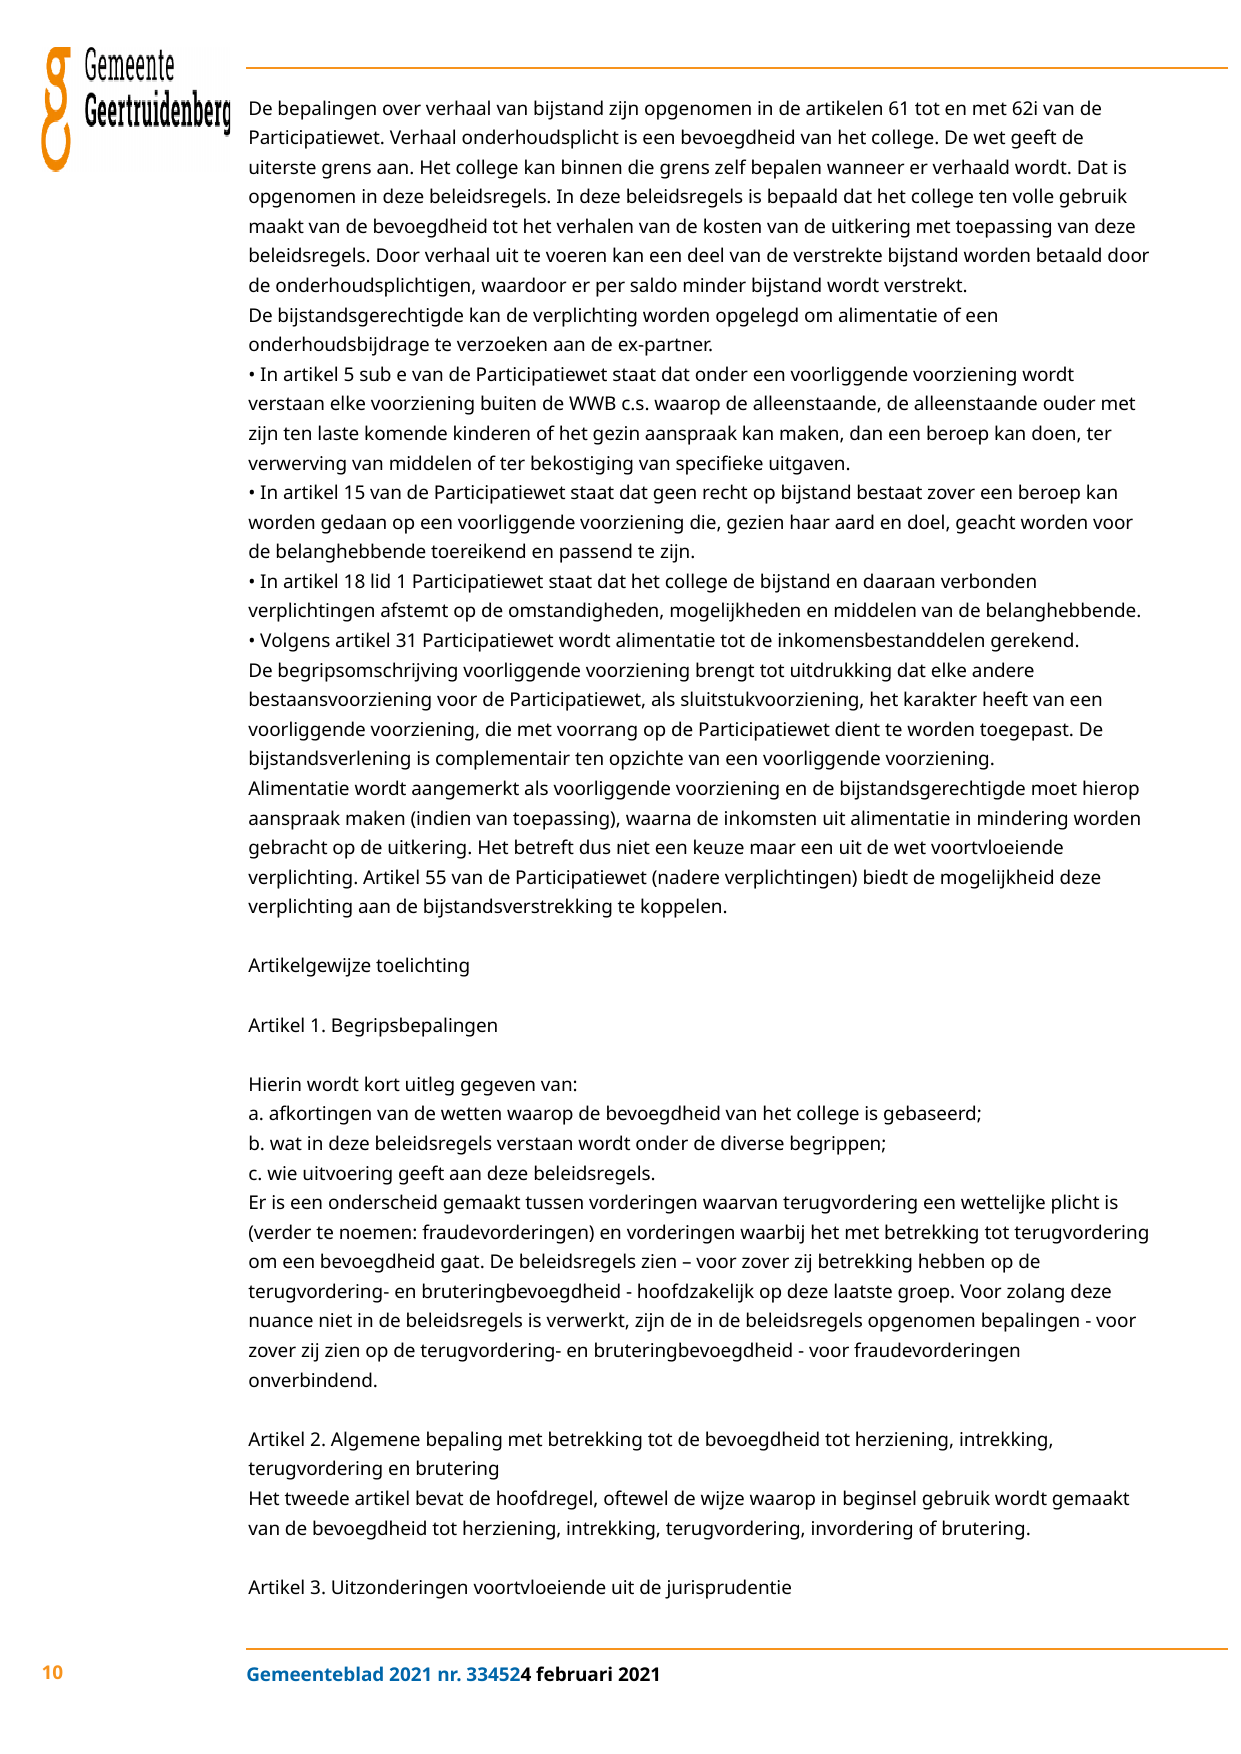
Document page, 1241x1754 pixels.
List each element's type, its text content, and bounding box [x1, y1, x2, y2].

text c. wie uitvoering geeft aan deze beleidsregels. [248, 1160, 1152, 1186]
text De bijstandsgerechtigde kan de verplichting worden opgelegd om alimentatie of een onderhoudsbijdrage te verzoeken aan de ex-partner. [248, 302, 1152, 357]
text Hierin wordt kort uitleg gegeven van: [248, 1071, 1152, 1097]
text De bepalingen over verhaal van bijstand zijn opgenomen in de artikelen 61 tot en met 62i van de Participatiewet. Verhaal onderhoudsplicht is een bevoegdheid van het college. De wet geeft de uiterste grens aan. Het college kan binnen die grens zelf bepalen wanneer er verhaald wordt. Dat is opgenomen in deze beleidsregels. In deze beleidsregels is bepaald dat het college ten volle gebruik maakt van de bevoegdheid tot het verhalen van de kosten van de uitkering met toepassing van deze beleidsregels. Door verhaal uit te voeren kan een deel van de verstrekte bijstand worden betaald door de onderhoudsplichtigen, waardoor er per saldo minder bijstand wordt verstrekt. [248, 95, 1152, 298]
text b. wat in deze beleidsregels verstaan wordt onder de diverse begrippen; [248, 1130, 1152, 1156]
text Het tweede artikel bevat de hoofdregel, oftewel de wijze waarop in beginsel gebruik wordt gemaakt van de bevoegdheid tot herziening, intrekking, terugvordering, invordering of brutering. [248, 1485, 1152, 1541]
text Artikel 2. Algemene bepaling met betrekking tot de bevoegdheid tot herziening, intrekking, terugvordering en brutering [248, 1426, 1152, 1481]
text Er is een onderscheid gemaakt tussen vorderingen waarvan terugvordering een wettelijke plicht is (verder te noemen: fraudevorderingen) en vorderingen waarbij het met betrekking tot terugvordering om een bevoegdheid gaat. De beleidsregels zien – voor zover zij betrekking hebben op de terugvordering- en bruteringbevoegdheid - hoofdzakelijk op deze laatste groep. Voor zolang deze nuance niet in de beleidsregels is verwerkt, zijn de in de beleidsregels opgenomen bepalingen - voor zover zij zien op de terugvordering- en bruteringbevoegdheid - voor fraudevorderingen onverbindend. [248, 1189, 1152, 1393]
text • In artikel 5 sub e van de Participatiewet staat dat onder een voorliggende voorziening wordt verstaan elke voorziening buiten de WWB c.s. waarop de alleenstaande, de alleenstaande ouder met zijn ten laste komende kinderen of het gezin aanspraak kan maken, dan een beroep kan doen, ter verwerving van middelen of ter bekostiging van specifieke uitgaven. [248, 361, 1152, 476]
text Artikel 1. Begripsbepalingen [248, 1012, 1152, 1038]
text • In artikel 18 lid 1 Participatiewet staat dat het college de bijstand en daaraan verbonden verplichtingen afstemt op de omstandigheden, mogelijkheden en middelen van de belanghebbende. [248, 568, 1152, 623]
text De begripsomschrijving voorliggende voorziening brengt tot uitdrukking dat elke andere bestaansvoorziening voor de Participatiewet, als sluitstukvoorziening, het karakter heeft van een voorliggende voorziening, die met voorrang op de Participatiewet dient te worden toegepast. De bijstandsverlening is complementair ten opzichte van een voorliggende voorziening. [248, 657, 1152, 771]
text Artikel 3. Uitzonderingen voortvloeiende uit de jurisprudentie [248, 1574, 1152, 1600]
text Artikelgewijze toelichting [248, 953, 1152, 978]
picture [41, 47, 231, 172]
text • Volgens artikel 31 Participatiewet wordt alimentatie tot de inkomensbestanddelen gerekend. [248, 627, 1152, 653]
text Alimentatie wordt aangemerkt als voorliggende voorziening en de bijstandsgerechtigde moet hierop aanspraak maken (indien van toepassing), waarna de inkomsten uit alimentatie in mindering worden gebracht op de uitkering. Het betreft dus niet een keuze maar een uit de wet voortvloeiende verplichting. Artikel 55 van de Participatiewet (nadere verplichtingen) biedt de mogelijkheid deze verplichting aan de bijstandsverstrekking te koppelen. [248, 775, 1152, 919]
text a. afkortingen van de wetten waarop de bevoegdheid van het college is gebaseerd; [248, 1101, 1152, 1126]
text • In artikel 15 van de Participatiewet staat dat geen recht op bijstand bestaat zover een beroep kan worden gedaan op een voorliggende voorziening die, gezien haar aard en doel, geacht worden voor de belanghebbende toereikend en passend te zijn. [248, 479, 1152, 564]
